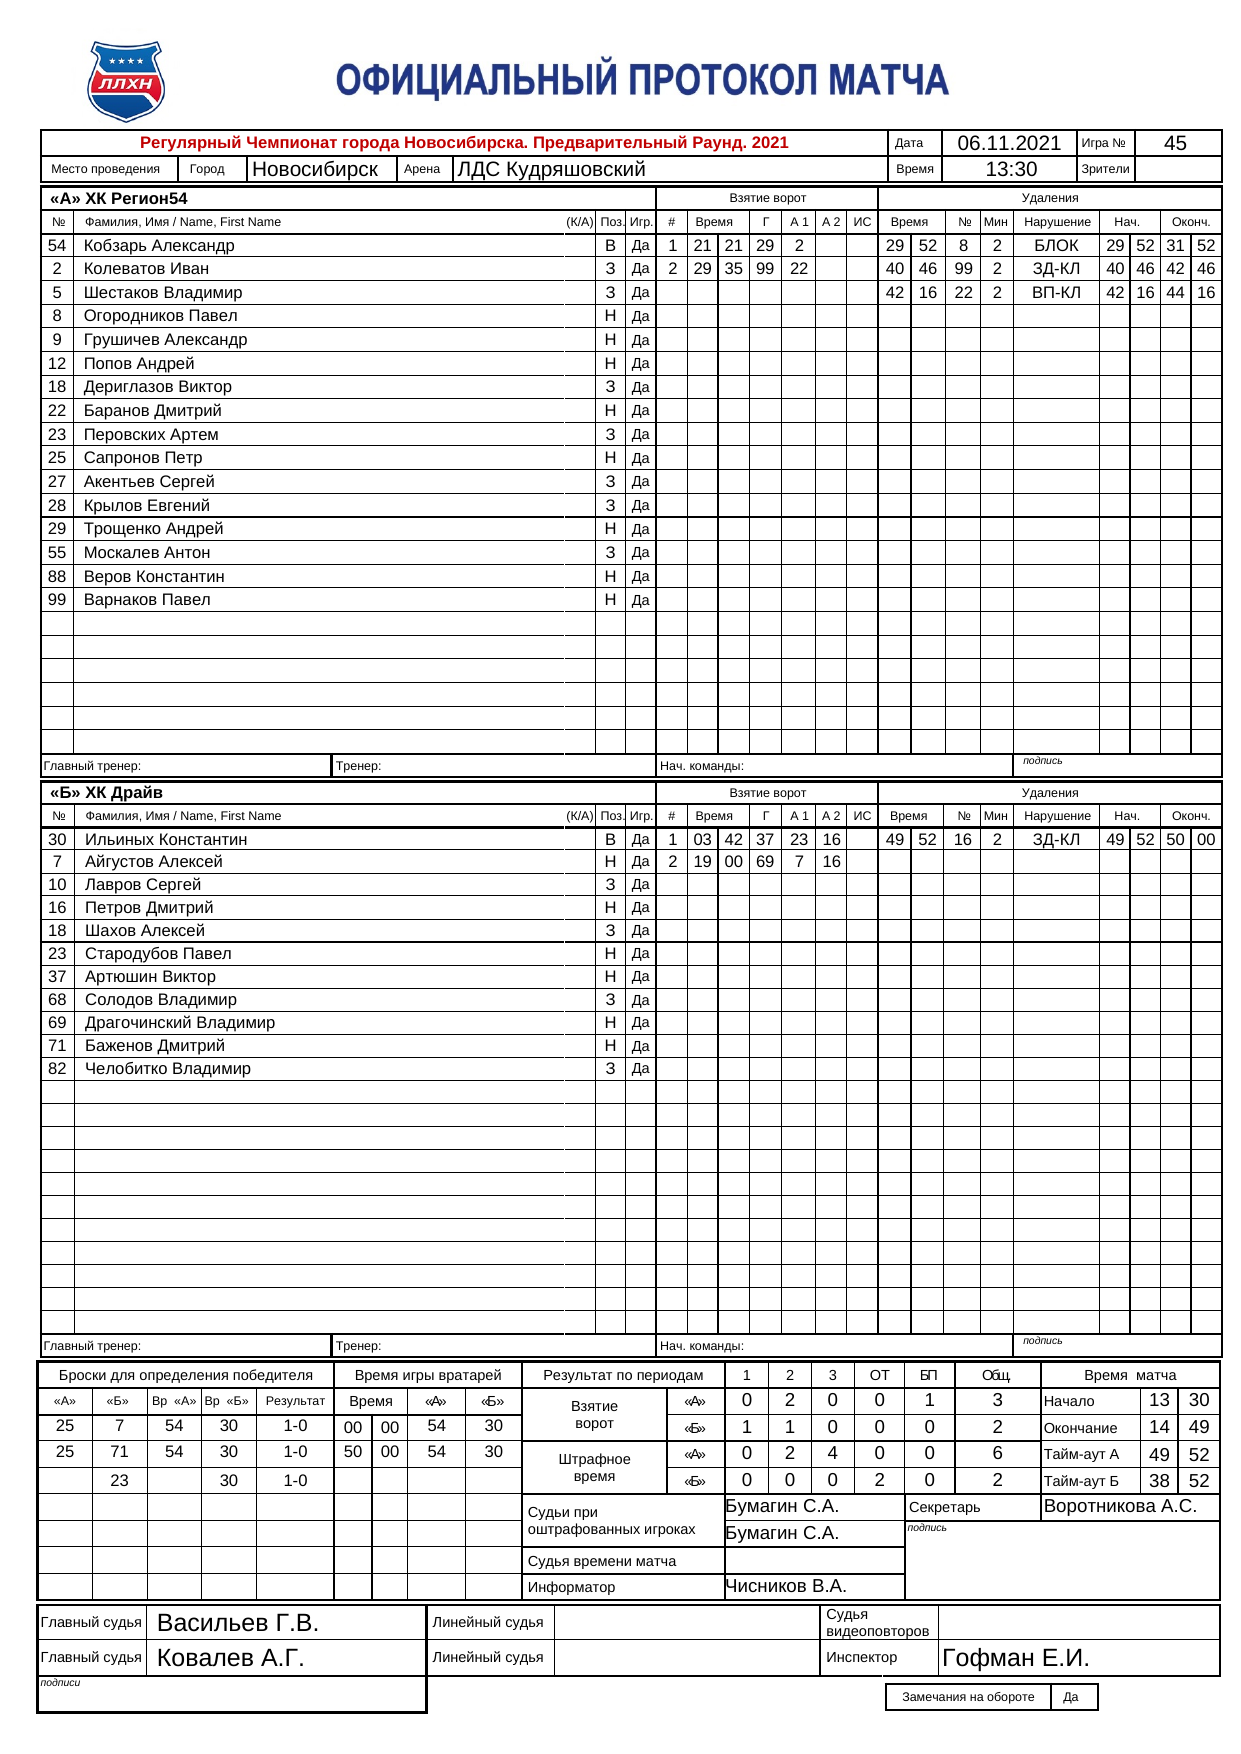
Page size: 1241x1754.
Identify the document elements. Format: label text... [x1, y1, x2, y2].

table_cell [1192, 1104, 1221, 1126]
table_cell [1192, 1035, 1221, 1057]
table_cell [688, 328, 717, 351]
table_cell [657, 896, 687, 918]
table_cell [565, 588, 595, 611]
table_cell [912, 1150, 943, 1172]
table_cell [626, 636, 655, 658]
table_cell [1014, 588, 1099, 611]
table_cell [1192, 446, 1221, 469]
table_cell 25 [39, 1416, 92, 1440]
table_cell [944, 1058, 980, 1079]
table_cell [750, 1311, 781, 1333]
table_cell Баженов Дмитрий [75, 1035, 564, 1057]
table_cell 16 [816, 850, 846, 872]
table_cell [944, 1196, 980, 1218]
table_cell 16 [1131, 281, 1160, 303]
table_cell [750, 659, 781, 682]
table_cell № [944, 805, 980, 826]
table_cell [879, 376, 910, 398]
table_cell А 1 [782, 211, 815, 233]
table_cell [1100, 1127, 1129, 1149]
table_cell [596, 1311, 625, 1333]
table_cell 71 [93, 1441, 147, 1467]
table_cell Шестаков Владимир [74, 281, 564, 303]
table_header Взятие ворот [657, 783, 877, 803]
table_cell [466, 1521, 521, 1546]
table_header Общ. [956, 1363, 1040, 1387]
table_cell [1192, 920, 1221, 941]
table_cell [816, 1081, 846, 1103]
table_cell З [596, 989, 625, 1011]
table_cell [944, 966, 980, 987]
table_cell [912, 1012, 943, 1033]
table_cell [719, 1012, 749, 1033]
table_cell Фамилия, Имя / Name, First Name [74, 211, 565, 233]
table_cell [75, 1173, 564, 1195]
table_cell [1014, 1104, 1099, 1126]
table_cell [750, 1265, 781, 1287]
table_cell [565, 518, 595, 540]
table_cell [847, 1173, 877, 1195]
table_cell [1192, 423, 1221, 445]
table_cell [1014, 730, 1099, 753]
table_cell 1 [726, 1415, 768, 1440]
table_cell [782, 1173, 815, 1195]
table_cell [202, 1574, 256, 1599]
table_cell Н [596, 352, 625, 374]
table_cell [782, 683, 815, 706]
table_cell [688, 896, 717, 918]
table_cell [981, 565, 1013, 587]
table_cell [565, 1104, 595, 1126]
table_cell [981, 612, 1013, 634]
table_cell [42, 1104, 74, 1126]
table_cell 52 [1131, 829, 1160, 849]
table_cell Тренер: [333, 755, 655, 776]
table_cell «А» [668, 1389, 724, 1413]
table_cell [912, 376, 945, 398]
table_header Взятие ворот [657, 188, 877, 209]
table_cell [847, 1196, 877, 1218]
table_cell Да [626, 328, 655, 351]
table_cell [719, 305, 749, 327]
table_cell [657, 494, 687, 516]
table_cell [565, 376, 595, 398]
table_cell [1131, 943, 1160, 964]
table_cell [657, 1058, 687, 1079]
table_cell [912, 943, 943, 964]
table_cell [1192, 1058, 1221, 1079]
table_header 06.11.2021 [943, 131, 1076, 155]
table_cell Оконч. [1161, 211, 1221, 233]
table_cell [946, 707, 980, 729]
table_cell [626, 659, 655, 682]
table_cell [816, 565, 846, 587]
table_cell [782, 1196, 815, 1218]
table_cell [42, 730, 73, 753]
table_cell [565, 399, 595, 422]
table_cell [816, 1219, 846, 1241]
table_cell Арена [398, 157, 452, 181]
table_cell [816, 352, 846, 374]
table_cell [1100, 1012, 1129, 1033]
table_cell Лавров Сергей [75, 874, 564, 895]
table_cell [1131, 352, 1160, 374]
table_cell [1161, 850, 1190, 872]
table_cell [688, 1242, 717, 1264]
table_cell [782, 470, 815, 493]
table_cell [750, 588, 781, 611]
table_cell [879, 730, 910, 753]
table_cell [1131, 920, 1160, 941]
table_cell 2 [769, 1389, 811, 1413]
table_cell [688, 989, 717, 1011]
table_cell [912, 1265, 943, 1287]
table_cell [847, 423, 877, 445]
table_cell Взятие ворот [523, 1389, 666, 1440]
table_cell [626, 612, 655, 634]
table_cell 13 [1141, 1389, 1177, 1413]
table_cell [688, 281, 717, 303]
table_cell [912, 494, 945, 516]
table_cell [847, 989, 877, 1011]
table_cell [688, 1012, 717, 1033]
table_cell Солодов Владимир [75, 989, 564, 1011]
table_cell [1131, 399, 1160, 422]
table_cell [1014, 1081, 1099, 1103]
table_cell [1100, 1104, 1129, 1126]
table_cell [39, 1468, 92, 1493]
table_cell [565, 730, 595, 753]
table_cell 52 [912, 829, 943, 849]
table_cell [657, 612, 687, 634]
table_cell [1100, 612, 1129, 634]
table_cell Петров Дмитрий [75, 896, 564, 918]
table_cell 16 [912, 281, 945, 303]
table_cell [1014, 376, 1099, 398]
table_cell [944, 1311, 980, 1333]
table_cell [719, 1288, 749, 1310]
table_cell [1161, 1288, 1190, 1310]
table_cell [1161, 470, 1190, 493]
table_cell [565, 446, 595, 469]
table_cell [688, 470, 717, 493]
table_cell [74, 612, 564, 634]
table_cell [912, 896, 943, 918]
table_cell [1131, 683, 1160, 706]
table_cell [1131, 1150, 1160, 1172]
table_cell [657, 943, 687, 964]
table_cell [981, 328, 1013, 351]
table_cell [1131, 588, 1160, 611]
table_cell [847, 1104, 877, 1126]
table_cell [657, 376, 687, 398]
table_cell 68 [42, 989, 74, 1011]
table_header Удаления [879, 188, 1221, 209]
table_cell [1161, 446, 1190, 469]
table_cell 21 [688, 235, 717, 256]
table_cell [750, 328, 781, 351]
table_cell [944, 1127, 980, 1149]
table_cell 2 [981, 235, 1013, 256]
table_cell 30 [202, 1441, 256, 1467]
table_cell [1161, 659, 1190, 682]
table_cell [657, 659, 687, 682]
table_cell Да [626, 989, 655, 1011]
table_cell [981, 707, 1013, 729]
table_cell [1192, 565, 1221, 587]
table_cell 29 [688, 257, 717, 280]
table_cell [883, 1677, 1220, 1681]
table_cell [1014, 636, 1099, 658]
table_cell [148, 1494, 201, 1520]
table_cell 22 [946, 281, 980, 303]
table_cell 29 [750, 235, 781, 256]
table_cell [688, 1058, 717, 1079]
table_cell [1099, 1682, 1220, 1711]
table_cell [565, 235, 595, 256]
table_cell [657, 1196, 687, 1218]
table_cell [782, 588, 815, 611]
table_cell [981, 494, 1013, 516]
table_cell [719, 1035, 749, 1057]
table_cell 2 [657, 850, 687, 872]
table_cell [912, 1035, 943, 1057]
table_cell [657, 1127, 687, 1149]
table_cell [75, 1104, 564, 1126]
table_cell [596, 683, 625, 706]
table_cell [1100, 1219, 1129, 1241]
table_cell [1192, 874, 1221, 895]
table_cell [816, 494, 846, 516]
table_cell Да [626, 829, 655, 849]
table_cell [688, 943, 717, 964]
table_cell [912, 1127, 943, 1149]
table_cell [912, 659, 945, 682]
table_cell 00 [373, 1416, 407, 1440]
table_header Игра № [1078, 131, 1134, 155]
table_cell Н [596, 565, 625, 587]
table_cell [42, 1081, 74, 1103]
table_cell (К/А) [565, 211, 595, 233]
table_cell 2 [782, 235, 815, 256]
table_cell [750, 470, 781, 493]
table_cell [847, 659, 877, 682]
table_cell [944, 850, 980, 872]
table_cell [944, 1173, 980, 1195]
table_cell [657, 920, 687, 941]
table_cell [879, 1035, 910, 1057]
table_cell [981, 470, 1013, 493]
table_cell [782, 565, 815, 587]
table_cell [912, 1288, 943, 1310]
table_cell «Б» [668, 1468, 724, 1493]
table_cell [202, 1494, 256, 1520]
table_cell Новосибирск [248, 157, 396, 181]
table_cell Кобзарь Александр [74, 235, 564, 256]
table_cell [1100, 1265, 1129, 1287]
table_cell [719, 328, 749, 351]
table_cell [1161, 730, 1190, 753]
table_cell [750, 1035, 781, 1057]
table_cell 18 [42, 920, 74, 941]
table_cell [750, 1104, 781, 1126]
table_header «Б» ХК Драйв [42, 783, 655, 803]
table_cell [719, 470, 749, 493]
table_cell [816, 588, 846, 611]
table_cell [565, 328, 595, 351]
table_cell [1100, 376, 1129, 398]
table_cell Время [879, 211, 945, 233]
table_cell [1100, 328, 1129, 351]
table_cell 7 [42, 850, 74, 872]
table_cell 28 [42, 494, 73, 516]
table_cell [42, 1196, 74, 1218]
table_cell [1192, 636, 1221, 658]
table_cell [981, 1219, 1013, 1241]
table_cell 2 [981, 281, 1013, 303]
table_cell 2 [956, 1468, 1040, 1493]
table_cell «Б» [668, 1415, 724, 1440]
table_cell 13:30 [943, 157, 1076, 181]
table_cell 52 [1192, 235, 1221, 256]
table_cell [1100, 1150, 1129, 1172]
table_cell [981, 1081, 1013, 1103]
table_cell 38 [1141, 1468, 1177, 1493]
table_cell Инспектор [821, 1640, 938, 1675]
table_cell Да [626, 966, 655, 987]
table_cell Нач. [1100, 805, 1160, 826]
table_cell [816, 423, 846, 445]
table_cell Да [626, 850, 655, 872]
table_cell [202, 1547, 256, 1573]
table_cell [750, 1127, 781, 1149]
table_cell [719, 494, 749, 516]
table_cell [981, 518, 1013, 540]
table_cell [657, 1035, 687, 1057]
table_cell Колеватов Иван [74, 257, 564, 280]
table_cell № [42, 805, 74, 826]
table_cell [946, 518, 980, 540]
table_cell 8 [42, 305, 73, 327]
table_cell [912, 541, 945, 564]
table_cell Н [596, 305, 625, 327]
table_cell [719, 636, 749, 658]
table_cell [816, 636, 846, 658]
table_cell [782, 352, 815, 374]
table_cell [1014, 920, 1099, 941]
table_header Результат по периодам [523, 1363, 724, 1387]
table_cell [1131, 1219, 1160, 1241]
table_cell Нач. команды: [657, 755, 1012, 776]
table_cell [596, 707, 625, 729]
table_cell [847, 305, 877, 327]
table_cell [565, 281, 595, 303]
table_cell [944, 1035, 980, 1057]
table_cell 0 [855, 1415, 904, 1440]
table_cell [688, 1288, 717, 1310]
table_cell [946, 683, 980, 706]
table_cell [1014, 1173, 1099, 1195]
table_cell [148, 1521, 201, 1546]
table_cell 42 [1161, 257, 1190, 280]
table_cell [596, 1196, 625, 1218]
table_cell [719, 707, 749, 729]
table_cell 40 [1100, 257, 1129, 280]
table_cell [1014, 565, 1099, 587]
table_cell [944, 989, 980, 1011]
table_cell [466, 1547, 521, 1573]
table_cell [657, 328, 687, 351]
table_cell [1100, 541, 1129, 564]
table_cell [981, 305, 1013, 327]
table_cell [1192, 943, 1221, 964]
table_cell [1161, 565, 1190, 587]
table_cell [42, 1242, 74, 1264]
table_cell [719, 352, 749, 374]
table_cell [981, 1173, 1013, 1195]
table_cell [688, 1127, 717, 1149]
table_cell [1161, 943, 1190, 964]
table_cell Н [596, 1012, 625, 1033]
table_header Да [1052, 1685, 1097, 1709]
table_cell [946, 352, 980, 374]
table_cell [565, 1127, 595, 1149]
table_cell [1131, 612, 1160, 634]
table_cell [596, 1173, 625, 1195]
table_cell [879, 446, 910, 469]
table_cell [1131, 730, 1160, 753]
table_cell [879, 612, 910, 634]
table_cell [719, 1219, 749, 1241]
table_cell [688, 659, 717, 682]
table_cell [1192, 1265, 1221, 1287]
table_cell [93, 1494, 147, 1520]
table_cell [981, 376, 1013, 398]
table_cell [657, 1242, 687, 1264]
table_cell [816, 943, 846, 964]
table_cell [879, 1081, 910, 1103]
table_cell «Б» [93, 1389, 147, 1413]
table_cell [1161, 989, 1190, 1011]
table_cell [1131, 565, 1160, 587]
table_cell [1192, 730, 1221, 753]
table_cell [944, 874, 980, 895]
table_cell [1131, 1288, 1160, 1310]
table_cell Н [596, 518, 625, 540]
table_cell [626, 730, 655, 753]
table_cell [42, 659, 73, 682]
table_cell [657, 470, 687, 493]
table_cell Штрафное время [523, 1442, 666, 1493]
table_cell [750, 1058, 781, 1079]
table_cell 49 [1141, 1441, 1177, 1467]
table_cell Да [626, 1012, 655, 1033]
table_cell [1014, 1265, 1099, 1287]
table_cell [946, 541, 980, 564]
table_cell Время [688, 805, 749, 826]
table_cell [1161, 636, 1190, 658]
table_cell 52 [912, 235, 945, 256]
table_cell Оконч. [1161, 805, 1221, 826]
table_cell 52 [1179, 1441, 1219, 1467]
table_cell [981, 423, 1013, 445]
table_cell [1014, 518, 1099, 540]
table_cell [719, 683, 749, 706]
table_cell Главный судья [39, 1640, 146, 1675]
table_cell [688, 966, 717, 987]
table_cell [93, 1521, 147, 1546]
table_cell [750, 896, 781, 918]
table_cell [879, 541, 910, 564]
table_header Время матча [1042, 1363, 1219, 1387]
table_cell [879, 588, 910, 611]
table_cell 18 [42, 376, 73, 398]
table_cell 54 [148, 1416, 201, 1440]
table_cell Акентьев Сергей [74, 470, 564, 493]
table_cell 16 [944, 829, 980, 849]
table_cell Варнаков Павел [74, 588, 564, 611]
table_cell Судья видеоповторов [821, 1606, 938, 1639]
table_cell [750, 1012, 781, 1033]
table_cell [408, 1574, 465, 1599]
table_cell [1100, 588, 1129, 611]
table_cell [719, 920, 749, 941]
table_cell [782, 966, 815, 987]
table_cell 00 [1192, 829, 1221, 849]
table_cell [657, 305, 687, 327]
table_cell 2 [769, 1442, 811, 1467]
table_cell [466, 1574, 521, 1599]
table_cell [879, 989, 910, 1011]
table_cell [1161, 1012, 1190, 1033]
table_cell [657, 518, 687, 540]
table_cell [657, 966, 687, 987]
table_cell [39, 1574, 92, 1599]
table_cell 49 [879, 829, 910, 849]
table_cell 0 [905, 1415, 954, 1440]
table_cell [750, 1196, 781, 1218]
table_cell [1161, 1081, 1190, 1103]
table_cell [944, 1081, 980, 1103]
table_cell 69 [750, 850, 781, 872]
table_cell [879, 874, 910, 895]
table_cell [816, 1012, 846, 1033]
table_cell [657, 423, 687, 445]
table_cell [42, 1150, 74, 1172]
table_cell В [596, 829, 625, 849]
table_cell [257, 1574, 333, 1599]
table_cell [75, 1150, 564, 1172]
table_cell [688, 305, 717, 327]
table_cell [912, 565, 945, 587]
table_cell [1161, 328, 1190, 351]
table_cell [688, 1104, 717, 1126]
table_cell [879, 1196, 910, 1218]
table_cell [1100, 920, 1129, 941]
table_cell [879, 1127, 910, 1149]
table_cell [719, 1127, 749, 1149]
table_cell [42, 1219, 74, 1241]
table_cell [1014, 494, 1099, 516]
table_cell 23 [93, 1468, 147, 1493]
table_cell Н [596, 850, 625, 872]
table_cell [373, 1521, 407, 1546]
table_cell ЗД-КЛ [1014, 257, 1099, 280]
table_cell [1131, 541, 1160, 564]
table_cell [912, 683, 945, 706]
table_cell [1161, 896, 1190, 918]
table_cell [847, 446, 877, 469]
table_cell [75, 1242, 564, 1264]
table_cell [847, 943, 877, 964]
table_cell [847, 1012, 877, 1033]
table_cell [816, 257, 846, 280]
table_cell [879, 470, 910, 493]
table_cell [75, 1265, 564, 1287]
table_cell Главный тренер: [42, 755, 330, 776]
table_cell [1192, 541, 1221, 564]
table_cell [42, 1127, 74, 1149]
table_cell [719, 730, 749, 753]
table_cell [202, 1521, 256, 1546]
table_cell [946, 636, 980, 658]
table_cell [782, 659, 815, 682]
table_cell Чисников В.А. [726, 1575, 904, 1599]
table_cell [1161, 376, 1190, 398]
table_cell [1161, 1242, 1190, 1264]
table_cell [257, 1547, 333, 1573]
table_cell [782, 328, 815, 351]
table_cell 10 [42, 874, 74, 895]
table_cell [626, 1288, 655, 1310]
table_cell [1192, 612, 1221, 634]
table_cell [946, 305, 980, 327]
table_cell [912, 850, 943, 872]
table_cell [1014, 541, 1099, 564]
table_cell [1161, 305, 1190, 327]
table_cell [946, 376, 980, 398]
table_cell [782, 1127, 815, 1149]
table_cell [750, 1081, 781, 1103]
table_cell [1192, 1219, 1221, 1241]
table_cell Да [626, 352, 655, 374]
table_cell [657, 352, 687, 374]
table_cell [1100, 305, 1129, 327]
table_cell [1014, 943, 1099, 964]
table_cell [688, 612, 717, 634]
table_cell [981, 943, 1013, 964]
table_cell [782, 446, 815, 469]
table_cell [1014, 352, 1099, 374]
table_cell [657, 730, 687, 753]
table_cell [42, 1311, 74, 1333]
table_cell [1136, 157, 1221, 181]
table_cell [1192, 896, 1221, 918]
table_cell Крылов Евгений [74, 494, 564, 516]
table_cell [1131, 1104, 1160, 1126]
table_cell [565, 1288, 595, 1310]
table_cell [912, 423, 945, 445]
table_cell З [596, 470, 625, 493]
table_cell [946, 423, 980, 445]
table_cell Н [596, 399, 625, 422]
table_cell [1192, 1173, 1221, 1195]
table_cell [912, 1311, 943, 1333]
table_cell [565, 612, 595, 634]
table_cell [847, 1288, 877, 1310]
table_cell [816, 541, 846, 564]
table_cell [1192, 588, 1221, 611]
table_cell [657, 399, 687, 422]
table_cell [75, 1219, 564, 1241]
table_cell Поз. [596, 805, 625, 826]
table_cell [719, 446, 749, 469]
table_cell [981, 1196, 1013, 1218]
table_cell [1131, 494, 1160, 516]
table_cell [816, 874, 846, 895]
table_cell [1161, 1150, 1190, 1172]
table_cell [847, 235, 877, 256]
table_cell Игр. [626, 805, 655, 826]
table_cell [847, 518, 877, 540]
table_cell [981, 1035, 1013, 1057]
table_cell [981, 1012, 1013, 1033]
table_cell [335, 1547, 371, 1573]
table_cell [719, 1196, 749, 1218]
table_cell [981, 850, 1013, 872]
table_cell 37 [750, 829, 781, 849]
table_cell 54 [42, 235, 73, 256]
table_cell [879, 1219, 910, 1241]
table_cell [816, 1150, 846, 1172]
table_cell Начало [1042, 1389, 1140, 1413]
table_cell [816, 966, 846, 987]
table_cell [782, 707, 815, 729]
table_cell [657, 588, 687, 611]
table_header Замечания на обороте [887, 1685, 1050, 1709]
table_cell Главный судья [39, 1606, 146, 1639]
table_cell [816, 1058, 846, 1079]
table_cell [847, 730, 877, 753]
table_cell [879, 1288, 910, 1310]
table_cell 0 [812, 1389, 854, 1413]
table_cell [750, 281, 781, 303]
table_cell [596, 730, 625, 753]
table_cell [1100, 1081, 1129, 1103]
table_cell [912, 305, 945, 327]
table_cell [1192, 1150, 1221, 1172]
table_cell [1192, 352, 1221, 374]
table_cell [688, 494, 717, 516]
table_header БП [905, 1363, 954, 1387]
table_cell [719, 1242, 749, 1264]
table_cell 2 [981, 829, 1013, 849]
table_cell [1014, 328, 1099, 351]
table_cell [626, 1265, 655, 1287]
table_cell 7 [782, 850, 815, 872]
table_cell З [596, 423, 625, 445]
table_cell [782, 920, 815, 941]
table_cell [981, 1104, 1013, 1126]
table_cell [719, 376, 749, 398]
table_cell [912, 707, 945, 729]
table_cell З [596, 541, 625, 564]
table_cell [688, 707, 717, 729]
table_cell [847, 399, 877, 422]
table_cell Да [626, 399, 655, 422]
table_cell [596, 659, 625, 682]
table_cell подпись [1014, 755, 1221, 776]
table_cell [42, 683, 73, 706]
table_cell [1100, 943, 1129, 964]
table_cell [946, 730, 980, 753]
table_cell [912, 966, 943, 987]
table_cell 27 [42, 470, 73, 493]
table_cell [981, 588, 1013, 611]
table_cell Да [626, 920, 655, 941]
table_cell З [596, 376, 625, 398]
table_cell [75, 1196, 564, 1218]
table_cell Попов Андрей [74, 352, 564, 374]
table_cell [719, 1081, 749, 1103]
table_cell [719, 423, 749, 445]
table_cell [912, 612, 945, 634]
table_cell [750, 730, 781, 753]
table_cell [1192, 1288, 1221, 1310]
table_cell [75, 1127, 564, 1149]
table_cell 3 [956, 1389, 1040, 1413]
table_cell [1161, 707, 1190, 729]
table_cell [1161, 1265, 1190, 1287]
table_cell № [946, 211, 980, 233]
table_cell [657, 541, 687, 564]
table_cell [148, 1574, 201, 1599]
table_cell [688, 352, 717, 374]
table_cell [981, 896, 1013, 918]
table_cell [688, 1035, 717, 1057]
table_cell [750, 541, 781, 564]
table_cell Игр. [626, 211, 655, 233]
table_cell Нарушение [1014, 805, 1099, 826]
table_cell [74, 683, 564, 706]
table_cell [1100, 518, 1129, 540]
table_cell [565, 1311, 595, 1333]
table_cell [657, 1219, 687, 1241]
table_cell [944, 1265, 980, 1287]
table_cell [782, 1012, 815, 1033]
table_cell Драгочинский Владимир [75, 1012, 564, 1033]
table_cell [816, 920, 846, 941]
table_cell 1-0 [257, 1416, 333, 1440]
table_cell [816, 281, 846, 303]
table_cell [879, 966, 910, 987]
table_cell 1 [657, 235, 687, 256]
table_cell Тайм-аут Б [1042, 1468, 1140, 1493]
table_cell [1131, 518, 1160, 540]
table_cell [688, 376, 717, 398]
table_cell [1161, 352, 1190, 374]
table_cell [912, 1058, 943, 1079]
table_cell 0 [726, 1468, 768, 1493]
table_cell [657, 1150, 687, 1172]
table_cell [847, 707, 877, 729]
table_cell [981, 730, 1013, 753]
table_cell [565, 989, 595, 1011]
table_cell [148, 1547, 201, 1573]
table_cell [879, 896, 910, 918]
table_cell [657, 707, 687, 729]
table_cell [1014, 989, 1099, 1011]
table_cell [912, 446, 945, 469]
table_cell [719, 1173, 749, 1195]
table_cell [1014, 850, 1099, 872]
table_cell 5 [42, 281, 73, 303]
table_cell [626, 1127, 655, 1149]
table_cell ЛДС Кудряшовский [454, 157, 887, 181]
table_cell 40 [879, 257, 910, 280]
table_cell [626, 1150, 655, 1172]
table_cell [75, 1081, 564, 1103]
table_cell № [42, 211, 73, 233]
table_cell Да [626, 541, 655, 564]
table_cell [565, 707, 595, 729]
table_cell [879, 1173, 910, 1195]
table_cell 31 [1161, 235, 1190, 256]
table_cell Время [879, 805, 943, 826]
table_cell [847, 683, 877, 706]
table_cell Фамилия, Имя / Name, First Name [75, 805, 565, 826]
table_cell «Б » [466, 1389, 521, 1413]
table_cell А 1 [782, 805, 815, 826]
table_cell [1131, 1081, 1160, 1103]
table_cell [750, 1242, 781, 1264]
table_cell [657, 1104, 687, 1126]
table_cell [912, 1104, 943, 1126]
table_cell [816, 1288, 846, 1310]
table_cell [1192, 494, 1221, 516]
table_cell ВП-КЛ [1014, 281, 1099, 303]
table_cell 30 [42, 829, 74, 849]
table_cell [816, 1242, 846, 1264]
table_cell [981, 989, 1013, 1011]
table_cell 0 [855, 1389, 904, 1413]
table_cell [1131, 659, 1160, 682]
table_cell [816, 1311, 846, 1333]
table_cell 9 [42, 328, 73, 351]
table_cell Окончание [1042, 1415, 1140, 1440]
table_cell [1100, 636, 1129, 658]
table_cell [1192, 1012, 1221, 1033]
table_cell [1161, 683, 1190, 706]
table_cell [719, 399, 749, 422]
table_cell [912, 1242, 943, 1264]
table_cell [1192, 966, 1221, 987]
table_cell [565, 896, 595, 918]
table_cell [750, 989, 781, 1011]
table_cell [1131, 636, 1160, 658]
table_cell Г [750, 211, 781, 233]
table_cell [1131, 1035, 1160, 1057]
table_cell 23 [782, 829, 815, 849]
table_cell Челобитко Владимир [75, 1058, 564, 1079]
table_cell Информатор [523, 1575, 724, 1599]
table_cell Грушичев Александр [74, 328, 564, 351]
table_cell Линейный судья [428, 1606, 554, 1639]
table_cell [1161, 1058, 1190, 1079]
table_cell [657, 1265, 687, 1287]
table_cell [688, 1265, 717, 1287]
table_cell 29 [1100, 235, 1129, 256]
table_cell [565, 1196, 595, 1218]
table_cell [657, 1173, 687, 1195]
table_cell [42, 1173, 74, 1195]
table_cell [565, 659, 595, 682]
table_cell [1100, 494, 1129, 516]
table_cell [148, 1468, 201, 1493]
table_cell [1131, 989, 1160, 1011]
table_cell [879, 636, 910, 658]
table_cell [688, 399, 717, 422]
table_cell Н [596, 446, 625, 469]
table_cell [1161, 1104, 1190, 1126]
table_cell [565, 850, 595, 872]
table_cell [782, 1311, 815, 1333]
table_cell [1014, 1196, 1099, 1218]
table_cell [565, 541, 595, 564]
table_cell [912, 588, 945, 611]
table_cell [750, 1288, 781, 1310]
table_cell [408, 1494, 465, 1520]
table_cell [782, 730, 815, 753]
table_cell [688, 423, 717, 445]
table_cell [944, 920, 980, 941]
table_cell А 2 [816, 211, 846, 233]
table_cell подпись [1014, 1335, 1221, 1356]
table_cell [565, 1219, 595, 1241]
table_cell [335, 1468, 371, 1493]
table_cell [42, 707, 73, 729]
table_cell [750, 683, 781, 706]
table_cell 00 [335, 1416, 371, 1440]
table_cell [719, 966, 749, 987]
table_cell [847, 896, 877, 918]
table_cell [688, 1150, 717, 1172]
table_cell 30 [202, 1468, 256, 1493]
table_cell [1192, 470, 1221, 493]
table_header 1 [726, 1363, 768, 1387]
table_cell [981, 1311, 1013, 1333]
table_cell [565, 1012, 595, 1033]
table_cell [879, 565, 910, 587]
table_cell [879, 1311, 910, 1333]
table_cell [1192, 683, 1221, 706]
table_cell [657, 565, 687, 587]
table_cell [981, 1127, 1013, 1149]
table_cell [847, 1127, 877, 1149]
table_cell 1 [769, 1415, 811, 1440]
table_cell [1014, 896, 1099, 918]
table_cell [75, 1311, 564, 1333]
table_cell 1-0 [257, 1441, 333, 1467]
table_cell [1100, 1058, 1129, 1079]
table_cell [946, 399, 980, 422]
table_cell [946, 494, 980, 516]
table_cell [565, 494, 595, 516]
table_cell ИС [847, 211, 877, 233]
table_cell [596, 1081, 625, 1103]
table_cell [981, 446, 1013, 469]
table_cell [565, 352, 595, 374]
table_cell [750, 1219, 781, 1241]
table_cell [1014, 1288, 1099, 1310]
table_cell [946, 446, 980, 469]
table_cell [1014, 423, 1099, 445]
table_cell [1100, 989, 1129, 1011]
table_cell Перовских Артем [74, 423, 564, 445]
table_cell [719, 1058, 749, 1079]
table_cell [657, 683, 687, 706]
table_cell Нач. [1100, 211, 1160, 233]
table_cell Судья времени матча [523, 1548, 724, 1573]
table_cell [782, 1104, 815, 1126]
table_cell [1014, 659, 1099, 682]
table_cell Мин [981, 805, 1013, 826]
table_cell [816, 1173, 846, 1195]
table_cell [1100, 1288, 1129, 1310]
table_cell подпись [906, 1522, 1219, 1599]
table_cell [1192, 850, 1221, 872]
table_cell [657, 989, 687, 1011]
table_cell [565, 1242, 595, 1264]
table_cell [847, 1081, 877, 1103]
table_cell 1 [657, 829, 687, 849]
table_cell [981, 659, 1013, 682]
table_cell [1161, 1311, 1190, 1333]
table_cell [879, 1058, 910, 1079]
table_cell [847, 281, 877, 303]
table_cell [1100, 730, 1129, 753]
table_cell [657, 446, 687, 469]
table_cell 25 [42, 446, 73, 469]
table_cell 00 [373, 1441, 407, 1467]
table_cell (К/А) [565, 805, 595, 826]
table_cell [626, 1311, 655, 1333]
table_header Дата [889, 131, 941, 155]
table_cell ИС [847, 805, 877, 826]
table_cell [847, 1150, 877, 1172]
table_cell [596, 1288, 625, 1310]
table_cell Да [626, 494, 655, 516]
table_cell [816, 683, 846, 706]
table_cell [1014, 683, 1099, 706]
table_cell [782, 1150, 815, 1172]
table_cell [944, 896, 980, 918]
table_cell 23 [42, 943, 74, 964]
table_cell [879, 328, 910, 351]
table_cell [39, 1521, 92, 1546]
table_cell Сапронов Петр [74, 446, 564, 469]
table_cell [1131, 1012, 1160, 1033]
table_cell Гофман Е.И. [939, 1640, 1219, 1675]
table_cell [981, 541, 1013, 564]
table_cell Да [626, 423, 655, 445]
table_cell [750, 707, 781, 729]
table_cell [1100, 850, 1129, 872]
table_cell З [596, 281, 625, 303]
table_cell БЛОК [1014, 235, 1099, 256]
table_cell [879, 659, 910, 682]
picture [5, 28, 1179, 129]
table_cell [782, 518, 815, 540]
table_cell [750, 446, 781, 469]
table_cell Стародубов Павел [75, 943, 564, 964]
table_cell [1161, 518, 1190, 540]
table_cell [596, 1150, 625, 1172]
table_cell [1014, 305, 1099, 327]
table_cell [1014, 1311, 1099, 1333]
table_cell [1161, 494, 1190, 516]
table_cell [1100, 874, 1129, 895]
table_cell Да [626, 874, 655, 895]
table_cell [750, 494, 781, 516]
table_cell [565, 257, 595, 280]
table_cell [466, 1468, 521, 1493]
table_cell «А» [39, 1389, 92, 1413]
table_cell 12 [42, 352, 73, 374]
table_cell [847, 588, 877, 611]
table_cell [879, 494, 910, 516]
table_cell [1100, 966, 1129, 987]
table_cell [1161, 423, 1190, 445]
table_cell Артюшин Виктор [75, 966, 564, 987]
table_cell [782, 494, 815, 516]
table_cell 14 [1141, 1415, 1177, 1440]
table_cell [847, 1219, 877, 1241]
table_cell [1131, 966, 1160, 987]
table_cell [782, 896, 815, 918]
table_cell [981, 636, 1013, 658]
table_cell 16 [42, 896, 74, 918]
table_cell [565, 966, 595, 987]
table_cell [373, 1494, 407, 1520]
table_cell [688, 1081, 717, 1103]
table_cell Бумагин С.А. [726, 1495, 904, 1520]
table_cell [816, 659, 846, 682]
table_header 3 [812, 1363, 854, 1387]
table_cell 88 [42, 565, 73, 587]
table_cell [1161, 874, 1190, 895]
table_cell [879, 920, 910, 941]
table_cell 19 [688, 850, 717, 872]
table_cell [1100, 423, 1129, 445]
table_cell [1131, 1058, 1160, 1079]
table_cell [1014, 1219, 1099, 1241]
table_cell 7 [93, 1416, 147, 1440]
table_cell [944, 1150, 980, 1172]
table_cell [688, 565, 717, 587]
table_cell 69 [42, 1012, 74, 1033]
table_cell [335, 1521, 371, 1546]
table_cell # [657, 211, 687, 233]
table_cell Трощенко Андрей [74, 518, 564, 540]
table_cell [879, 423, 910, 445]
table_cell [565, 636, 595, 658]
table_cell Да [626, 305, 655, 327]
table_cell [565, 470, 595, 493]
table_cell [847, 257, 877, 280]
table_cell [782, 636, 815, 658]
table_cell Бумагин С.А. [726, 1521, 904, 1546]
table_cell Н [596, 1035, 625, 1057]
table_cell Да [626, 235, 655, 256]
table_cell [1131, 707, 1160, 729]
table_cell [75, 1288, 564, 1310]
table_cell [626, 1242, 655, 1264]
table_cell Воротникова А.С. [1042, 1495, 1219, 1520]
table_cell [782, 1058, 815, 1079]
table_cell Да [626, 446, 655, 469]
table_cell 1-0 [257, 1468, 333, 1493]
table_cell [373, 1468, 407, 1493]
table_cell [847, 1311, 877, 1333]
table_cell 2 [981, 257, 1013, 280]
table_cell 4 [812, 1442, 854, 1467]
table_header Удаления [879, 783, 1221, 803]
table_cell [981, 1288, 1013, 1310]
table_cell [912, 989, 943, 1011]
table_cell 21 [719, 235, 749, 256]
table_cell Да [626, 588, 655, 611]
table_cell [688, 874, 717, 895]
table_header Регулярный Чемпионат города Новосибирска. Предварительный Раунд. 2021 [42, 131, 887, 155]
table_cell [626, 1196, 655, 1218]
table_cell [847, 494, 877, 516]
table_cell [1161, 399, 1190, 422]
table_cell [782, 423, 815, 445]
table_cell [1100, 470, 1129, 493]
table_cell [782, 541, 815, 564]
table_cell [1100, 352, 1129, 374]
table_header Время игры вратарей [335, 1363, 521, 1387]
table_cell [596, 1265, 625, 1287]
table_cell [1014, 399, 1099, 422]
table_cell [1014, 470, 1099, 493]
table_cell [626, 1104, 655, 1126]
table_cell [782, 874, 815, 895]
table_cell [688, 1311, 717, 1333]
table_cell 29 [42, 518, 73, 540]
table_cell [816, 1127, 846, 1149]
table_cell 00 [719, 850, 749, 872]
table_cell 42 [1100, 281, 1129, 303]
table_cell [782, 305, 815, 327]
table_cell 29 [879, 235, 910, 256]
table_cell 50 [335, 1441, 371, 1467]
table_cell [42, 636, 73, 658]
table_cell [782, 1288, 815, 1310]
table_cell [750, 943, 781, 964]
table_cell [1100, 1173, 1129, 1195]
table_cell [719, 612, 749, 634]
table_cell [939, 1606, 1219, 1639]
table_cell 23 [42, 423, 73, 445]
table_cell [782, 281, 815, 303]
table_cell [879, 943, 910, 964]
table_cell [847, 541, 877, 564]
table_cell [1100, 707, 1129, 729]
table_cell [912, 1219, 943, 1241]
table_cell В [596, 235, 625, 256]
table_cell [1131, 1242, 1160, 1264]
table_cell 22 [42, 399, 73, 422]
table_cell [408, 1547, 465, 1573]
table_cell ЗД-КЛ [1014, 829, 1099, 849]
table_cell [1131, 1265, 1160, 1287]
table_cell 16 [1192, 281, 1221, 303]
table_cell [1014, 1127, 1099, 1149]
table_cell 54 [408, 1416, 465, 1440]
table_cell Москалев Антон [74, 541, 564, 564]
table_cell [565, 829, 595, 849]
table_cell [816, 1196, 846, 1218]
table_cell 0 [769, 1468, 811, 1493]
table_cell [373, 1547, 407, 1573]
table_cell 44 [1161, 281, 1190, 303]
table_cell [879, 399, 910, 422]
table_cell [944, 1242, 980, 1264]
table_cell [946, 328, 980, 351]
table_cell [816, 399, 846, 422]
table_cell [657, 874, 687, 895]
table_cell [42, 1265, 74, 1287]
table_cell 0 [726, 1442, 768, 1467]
table_cell Да [626, 565, 655, 587]
table_cell [782, 612, 815, 634]
table_cell Огородников Павел [74, 305, 564, 327]
table_cell [565, 1081, 595, 1103]
table_cell [847, 1265, 877, 1287]
table_cell [688, 636, 717, 658]
table_cell [816, 376, 846, 398]
table_cell [688, 541, 717, 564]
table_cell Зрители [1078, 157, 1134, 181]
table_cell 71 [42, 1035, 74, 1057]
table_cell Секретарь [906, 1495, 1040, 1520]
table_cell [596, 636, 625, 658]
table_cell 30 [202, 1416, 256, 1440]
table_cell [1161, 541, 1190, 564]
table_cell З [596, 494, 625, 516]
table_cell [1161, 1127, 1190, 1149]
table_cell [565, 1173, 595, 1195]
table_cell 42 [879, 281, 910, 303]
table_cell [782, 1081, 815, 1103]
table_cell [257, 1521, 333, 1546]
table_cell 35 [719, 257, 749, 280]
table_cell Время [889, 157, 941, 181]
table_cell 55 [42, 541, 73, 564]
table_cell [847, 352, 877, 374]
table_cell [750, 966, 781, 987]
table_cell [782, 989, 815, 1011]
table_header «А» ХК Регион54 [42, 188, 655, 209]
table_cell [565, 423, 595, 445]
table_cell [847, 874, 877, 895]
table_cell [1161, 588, 1190, 611]
table_cell [912, 874, 943, 895]
table_cell [847, 565, 877, 587]
table_cell [1192, 518, 1221, 540]
table_cell 46 [1192, 257, 1221, 280]
table_cell [750, 399, 781, 422]
table_cell [688, 518, 717, 540]
table_cell [879, 352, 910, 374]
table_cell Да [626, 376, 655, 398]
table_cell [596, 1127, 625, 1149]
table_cell [1161, 1035, 1190, 1057]
table_cell [688, 683, 717, 706]
table_cell З [596, 1058, 625, 1079]
table_cell 0 [905, 1468, 954, 1493]
table_cell [816, 1035, 846, 1057]
table_cell [847, 1058, 877, 1079]
table_cell [879, 683, 910, 706]
table_cell Главный тренер: [42, 1335, 330, 1356]
table_cell [944, 1219, 980, 1241]
table_cell Веров Константин [74, 565, 564, 587]
table_cell «А» [668, 1442, 724, 1467]
table_cell [782, 1242, 815, 1264]
table_cell [847, 966, 877, 987]
table_cell [750, 518, 781, 540]
table_cell [750, 423, 781, 445]
table_cell 46 [1131, 257, 1160, 280]
table_cell [1131, 470, 1160, 493]
table_cell [847, 328, 877, 351]
table_cell [1014, 1150, 1099, 1172]
table_cell [1192, 305, 1221, 327]
table_cell [1131, 1127, 1160, 1149]
table_cell [782, 1035, 815, 1057]
table_cell [688, 1173, 717, 1195]
table_cell [626, 683, 655, 706]
table_cell [1192, 659, 1221, 682]
table_cell [1014, 707, 1099, 729]
table_cell [428, 1677, 882, 1711]
table_cell [847, 1035, 877, 1057]
table_cell Да [626, 281, 655, 303]
table_cell [816, 1265, 846, 1287]
table_cell [879, 1265, 910, 1287]
table_cell [981, 1150, 1013, 1172]
table_cell 0 [855, 1442, 904, 1467]
table_cell Да [626, 1058, 655, 1079]
table_cell Айгустов Алексей [75, 850, 564, 872]
table_cell [1192, 1127, 1221, 1149]
table_cell [565, 1265, 595, 1287]
table_cell [981, 874, 1013, 895]
table_cell [847, 636, 877, 658]
table_cell [1014, 1035, 1099, 1057]
table_cell [981, 1242, 1013, 1264]
table_cell [626, 1219, 655, 1241]
table_cell [750, 1150, 781, 1172]
table_cell [335, 1494, 371, 1520]
table_cell [1131, 423, 1160, 445]
table_cell [944, 1012, 980, 1033]
table_cell [1100, 1196, 1129, 1218]
table_cell [912, 1081, 943, 1103]
table_cell [565, 943, 595, 964]
table_cell 99 [946, 257, 980, 280]
table_cell [596, 1104, 625, 1126]
table_cell [1131, 376, 1160, 398]
table_cell [750, 636, 781, 658]
table_cell [1014, 1242, 1099, 1264]
table_cell [782, 1265, 815, 1287]
table_cell [847, 376, 877, 398]
table_cell 2 [855, 1468, 904, 1493]
table_cell [750, 565, 781, 587]
table_cell [565, 683, 595, 706]
table_cell Дериглазов Виктор [74, 376, 564, 398]
table_cell [1100, 683, 1129, 706]
table_cell [816, 1104, 846, 1126]
table_cell Шахов Алексей [75, 920, 564, 941]
table_cell [1131, 1173, 1160, 1195]
table_cell Да [626, 470, 655, 493]
table_cell [408, 1521, 465, 1546]
table_cell [750, 874, 781, 895]
table_cell [816, 305, 846, 327]
table_cell [816, 446, 846, 469]
table_cell [1131, 305, 1160, 327]
table_cell [565, 1058, 595, 1079]
table_cell Васильев Г.В. [147, 1606, 425, 1639]
table_cell [688, 920, 717, 941]
table_cell [373, 1574, 407, 1599]
table_cell [782, 376, 815, 398]
table_cell 0 [726, 1389, 768, 1413]
table_cell Поз. [596, 211, 625, 233]
table_cell [981, 966, 1013, 987]
table_cell [719, 1104, 749, 1126]
table_cell 0 [812, 1468, 854, 1493]
table_cell [1100, 565, 1129, 587]
table_cell [847, 829, 877, 849]
table_cell Да [626, 1035, 655, 1057]
table_cell [565, 874, 595, 895]
table_cell [1192, 1242, 1221, 1264]
table_cell [657, 636, 687, 658]
table_cell [719, 588, 749, 611]
table_cell [944, 1104, 980, 1126]
table_cell 25 [39, 1441, 92, 1467]
table_cell [816, 730, 846, 753]
table_cell [42, 612, 73, 634]
table_cell Тренер: [333, 1335, 655, 1356]
table_cell [912, 470, 945, 493]
table_cell # [657, 805, 687, 826]
table_cell [912, 920, 943, 941]
table_cell [688, 730, 717, 753]
table_cell [565, 1035, 595, 1057]
table_cell [912, 1196, 943, 1218]
table_cell [750, 612, 781, 634]
table_cell А 2 [816, 805, 846, 826]
table_cell [879, 707, 910, 729]
table_cell [879, 1104, 910, 1126]
table_cell [626, 1081, 655, 1103]
table_cell [1192, 1081, 1221, 1103]
table_cell [39, 1494, 92, 1520]
table_cell [750, 376, 781, 398]
table_cell [335, 1574, 371, 1599]
table_cell 46 [912, 257, 945, 280]
table_cell [981, 1265, 1013, 1287]
table_cell [657, 1288, 687, 1310]
table_cell [782, 399, 815, 422]
table_cell Баранов Дмитрий [74, 399, 564, 422]
table_cell З [596, 920, 625, 941]
table_cell [719, 896, 749, 918]
table_cell [946, 588, 980, 611]
table_cell [912, 399, 945, 422]
table_cell 52 [1131, 235, 1160, 256]
table_cell [1014, 1012, 1099, 1033]
table_cell 54 [148, 1441, 201, 1467]
table_cell [1131, 1311, 1160, 1333]
table_cell [74, 707, 564, 729]
table_cell подписи [39, 1677, 425, 1711]
table_cell Ильиных Константин [75, 829, 564, 849]
table_cell [816, 328, 846, 351]
table_cell [946, 659, 980, 682]
table_cell 6 [956, 1442, 1040, 1467]
table_cell [1014, 966, 1099, 987]
table_cell [1100, 1311, 1129, 1333]
table_cell 49 [1100, 829, 1129, 849]
table_cell 37 [42, 966, 74, 987]
table_cell [782, 1219, 815, 1241]
table_cell Г [750, 805, 781, 826]
table_cell [688, 1196, 717, 1218]
table_cell [719, 518, 749, 540]
table_cell [750, 352, 781, 374]
table_cell 2 [657, 257, 687, 280]
table_cell 50 [1161, 829, 1190, 849]
table_cell [719, 943, 749, 964]
table_cell [596, 1219, 625, 1241]
table_cell [657, 1081, 687, 1103]
table_cell [879, 518, 910, 540]
table_cell Нач. команды: [657, 1335, 1012, 1356]
table_cell [912, 636, 945, 658]
table_cell [912, 352, 945, 374]
table_cell [847, 612, 877, 634]
table_cell [946, 612, 980, 634]
table_cell [1131, 874, 1160, 895]
table_cell [719, 1311, 749, 1333]
table_cell Тайм-аут А [1042, 1441, 1140, 1467]
table_cell З [596, 874, 625, 895]
table_cell Судьи при оштрафованных игроках [523, 1495, 724, 1546]
table_cell Время [688, 211, 749, 233]
table_cell [981, 683, 1013, 706]
table_cell [257, 1494, 333, 1520]
table_cell [1014, 1058, 1099, 1079]
table_cell [1161, 966, 1190, 987]
table_cell [1131, 328, 1160, 351]
table_cell [981, 352, 1013, 374]
table_header ОТ [855, 1363, 904, 1387]
table_cell Н [596, 328, 625, 351]
table_cell Мин [981, 211, 1013, 233]
table_cell [688, 1219, 717, 1241]
table_cell [726, 1548, 904, 1573]
table_cell [847, 1242, 877, 1264]
table_cell [565, 920, 595, 941]
table_cell [719, 874, 749, 895]
table_cell 42 [719, 829, 749, 849]
table_cell [565, 305, 595, 327]
table_cell [1131, 446, 1160, 469]
table_cell «А» [408, 1389, 465, 1413]
table_cell [74, 730, 564, 753]
table_cell [1161, 920, 1190, 941]
table_cell [657, 1012, 687, 1033]
table_cell Место проведения [42, 157, 177, 181]
table_cell 2 [42, 257, 73, 280]
table_cell [879, 1012, 910, 1033]
table_cell [1192, 1196, 1221, 1218]
table_cell 30 [466, 1441, 521, 1467]
table_cell [74, 636, 564, 658]
table_cell Нарушение [1014, 211, 1099, 233]
table_cell [946, 470, 980, 493]
table_cell 52 [1179, 1468, 1219, 1493]
table_cell [1161, 612, 1190, 634]
table_cell [657, 281, 687, 303]
table_cell [1161, 1196, 1190, 1218]
table_cell [944, 1288, 980, 1310]
table_cell [1192, 399, 1221, 422]
table_cell [42, 1288, 74, 1310]
table_cell 30 [466, 1416, 521, 1440]
table_cell [879, 850, 910, 872]
table_cell Линейный судья [428, 1640, 554, 1675]
table_cell [555, 1606, 819, 1639]
table_cell [816, 707, 846, 729]
table_cell [1131, 896, 1160, 918]
table_cell Город [179, 157, 246, 181]
table_cell [408, 1468, 465, 1493]
table_cell [1014, 446, 1099, 469]
table_cell 03 [688, 829, 717, 849]
table_cell [944, 943, 980, 964]
table_cell [816, 989, 846, 1011]
table_cell [719, 1150, 749, 1172]
table_cell [1192, 1311, 1221, 1333]
table_cell [1192, 328, 1221, 351]
table_cell [657, 1311, 687, 1333]
table_cell [1161, 1173, 1190, 1195]
table_cell [912, 730, 945, 753]
table_cell Да [626, 943, 655, 964]
table_cell 54 [408, 1441, 465, 1467]
table_cell [750, 920, 781, 941]
table_cell [816, 612, 846, 634]
table_cell [816, 235, 846, 256]
table_cell Да [626, 518, 655, 540]
table_cell 99 [750, 257, 781, 280]
table_cell Ковалев А.Г. [147, 1640, 425, 1675]
table_cell [1192, 707, 1221, 729]
table_cell [1100, 659, 1129, 682]
table_cell [912, 518, 945, 540]
table_cell [750, 305, 781, 327]
table_cell [74, 659, 564, 682]
table_cell [565, 565, 595, 587]
table_cell Да [626, 257, 655, 280]
table_cell [912, 1173, 943, 1195]
table_cell [847, 470, 877, 493]
table_cell Н [596, 943, 625, 964]
table_cell [1192, 989, 1221, 1011]
table_cell [555, 1640, 819, 1675]
table_header 2 [769, 1363, 811, 1387]
table_cell [816, 896, 846, 918]
table_cell [1100, 1035, 1129, 1057]
table_cell [93, 1574, 147, 1599]
table_cell [816, 518, 846, 540]
table_cell Вр «А» [148, 1389, 201, 1413]
table_cell 99 [42, 588, 73, 611]
table_cell [1014, 612, 1099, 634]
table_cell [1131, 850, 1160, 872]
table_cell [1014, 874, 1099, 895]
table_cell [719, 565, 749, 587]
table_cell 0 [905, 1442, 954, 1467]
table_cell 82 [42, 1058, 74, 1079]
table_cell [1161, 1219, 1190, 1241]
table_cell Да [626, 896, 655, 918]
table_cell [719, 1265, 749, 1287]
table_cell [596, 612, 625, 634]
table_cell [719, 989, 749, 1011]
table_cell [981, 920, 1013, 941]
table_cell [879, 305, 910, 327]
table_cell [981, 399, 1013, 422]
table_cell [1100, 1242, 1129, 1264]
table_cell [782, 943, 815, 964]
table_cell [688, 588, 717, 611]
table_cell [626, 1173, 655, 1195]
table_cell [816, 470, 846, 493]
table_cell [626, 707, 655, 729]
table_cell [912, 328, 945, 351]
table_cell 49 [1179, 1415, 1219, 1440]
table_cell [879, 1242, 910, 1264]
table_cell [719, 659, 749, 682]
table_cell [847, 920, 877, 941]
table_cell Н [596, 966, 625, 987]
table_cell [596, 1242, 625, 1264]
table_cell [719, 541, 749, 564]
table_header Броски для определения победителя [39, 1363, 333, 1387]
table_cell [1100, 399, 1129, 422]
table_cell [688, 446, 717, 469]
table_header 45 [1136, 131, 1221, 155]
table_cell 1 [905, 1389, 954, 1413]
table_cell Результат [257, 1389, 333, 1413]
table_cell [1192, 376, 1221, 398]
table_cell Время [335, 1389, 407, 1413]
table_cell [847, 850, 877, 872]
table_cell [93, 1547, 147, 1573]
table_cell [981, 1058, 1013, 1079]
table_cell [1100, 446, 1129, 469]
table_cell Н [596, 896, 625, 918]
table_cell 8 [946, 235, 980, 256]
table_cell [1100, 896, 1129, 918]
table_cell З [596, 257, 625, 280]
table_cell [879, 1150, 910, 1172]
table_cell Вр «Б» [202, 1389, 256, 1413]
table_cell [946, 565, 980, 587]
table_cell [39, 1547, 92, 1573]
table_cell 30 [1179, 1389, 1219, 1413]
table_cell [750, 1173, 781, 1195]
table_cell Н [596, 588, 625, 611]
table_cell 0 [812, 1415, 854, 1440]
table_cell [1131, 1196, 1160, 1218]
table_cell 16 [816, 829, 846, 849]
table_cell [719, 281, 749, 303]
table_cell [565, 1150, 595, 1172]
table_cell [466, 1494, 521, 1520]
table_cell 22 [782, 257, 815, 280]
table_cell 2 [956, 1415, 1040, 1440]
